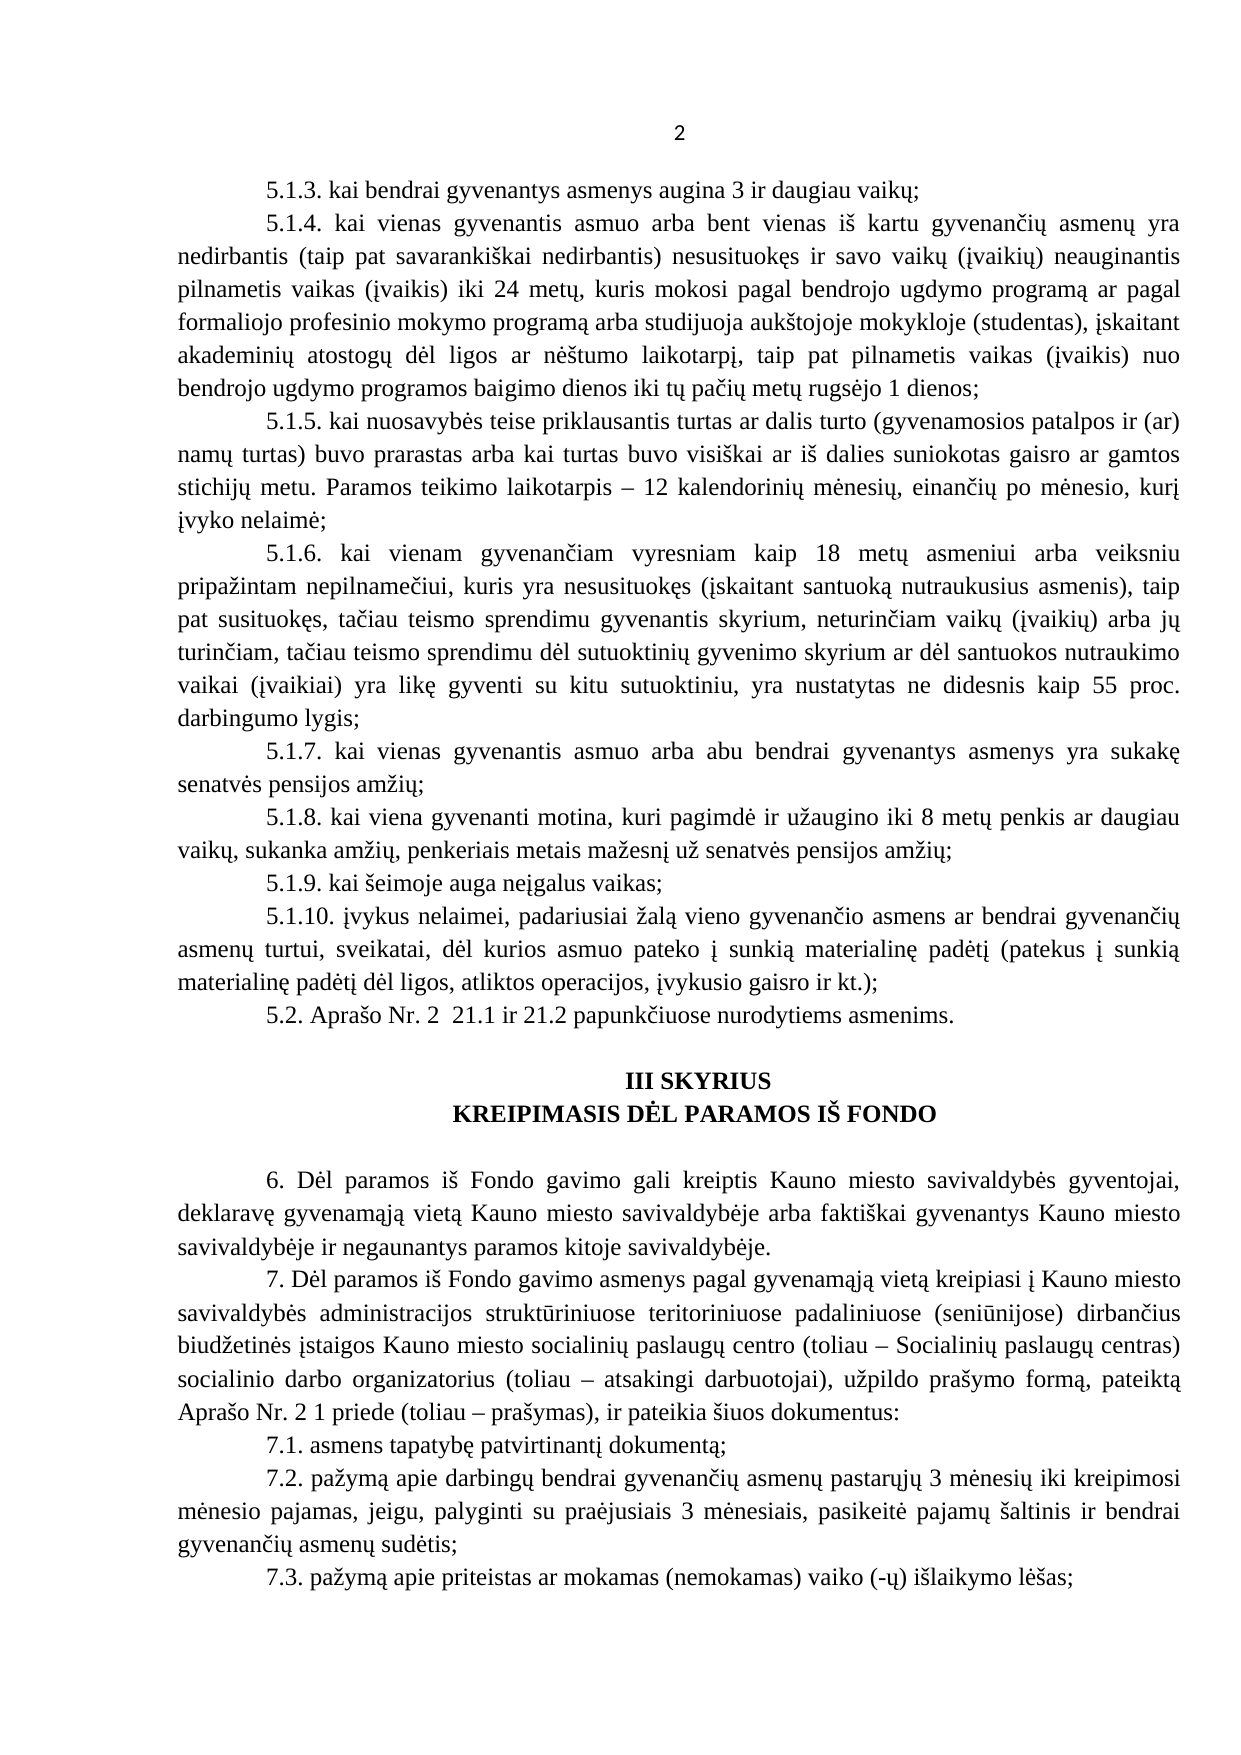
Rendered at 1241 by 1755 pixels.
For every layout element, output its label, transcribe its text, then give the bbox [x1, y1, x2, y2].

text 5.1.4. kai vienas gyvenantis asmuo arba bent vienas iš kartu gyvenančių asmenų yra nedirbantis (taip pat savarankiškai nedirbantis) nesusituokęs ir savo vaikų (įvaikių) neauginantis pilnametis vaikas (įvaikis) iki 24 metų, kuris mokosi pagal bendrojo ugdymo programą ar pagal formaliojo profesinio mokymo programą arba studijuoja aukštojoje mokykloje (studentas), įskaitant akademinių atostogų dėl ligos ar nėštumo laikotarpį, taip pat pilnametis vaikas (įvaikis) nuo bendrojo ugdymo programos baigimo dienos iki tų pačių metų rugsėjo 1 dienos; [177, 208, 1181, 402]
text 5.2. Aprašo Nr. 2 21.1 ir 21.2 papunkčiuose nurodytiems asmenims. [233, 1000, 1181, 1029]
text 5.1.5. kai nuosavybės teise priklausantis turtas ar dalis turto (gyvenamosios patalpos ir (ar) namų turtas) buvo prarastas arba kai turtas buvo visiškai ar iš dalies suniokotas gaisro ar gamtos stichijų metu. Paramos teikimo laikotarpis – 12 kalendorinių mėnesių, einančių po mėnesio, kurį įvyko nelaimė; [177, 406, 1181, 534]
text KREIPIMASIS DĖL PARAMOS IŠ FONDO [215, 1099, 1181, 1128]
text 5.1.3. kai bendrai gyvenantys asmenys augina 3 ir daugiau vaikų; [177, 175, 1181, 204]
text 5.1.8. kai viena gyvenanti motina, kuri pagimdė ir užaugino iki 8 metų penkis ar daugiau vaikų, sukanka amžių, penkeriais metais mažesnį už senatvės pensijos amžių; [177, 802, 1181, 864]
text 7. Dėl paramos iš Fondo gavimo asmenys pagal gyvenamąją vietą kreipiasi į Kauno miesto savivaldybės administracijos struktūriniuose teritoriniuose padaliniuose (seniūnijose) dirbančius biudžetinės įstaigos Kauno miesto socialinių paslaugų centro (toliau – Socialinių paslaugų centras) socialinio darbo organizatorius (toliau – atsakingi darbuotojai), užpildo prašymo formą, pateiktą Aprašo Nr. 2 1 priede (toliau – prašymas), ir pateikia šiuos dokumentus: [177, 1264, 1181, 1425]
text 7.1. asmens tapatybę patvirtinantį dokumentą; [177, 1430, 1181, 1458]
text 7.2. pažymą apie darbingų bendrai gyvenančių asmenų pastarųjų 3 mėnesių iki kreipimosi mėnesio pajamas, jeigu, palyginti su praėjusiais 3 mėnesiais, pasikeitė pajamų šaltinis ir bendrai gyvenančių asmenų sudėtis; [177, 1463, 1181, 1557]
text 5.1.10. įvykus nelaimei, padariusiai žalą vieno gyvenančio asmens ar bendrai gyvenančių asmenų turtui, sveikatai, dėl kurios asmuo pateko į sunkią materialinę padėtį (patekus į sunkią materialinę padėtį dėl ligos, atliktos operacijos, įvykusio gaisro ir kt.); [177, 901, 1181, 996]
text 6. Dėl paramos iš Fondo gavimo gali kreiptis Kauno miesto savivaldybės gyventojai, deklaravę gyvenamąją vietą Kauno miesto savivaldybėje arba faktiškai gyvenantys Kauno miesto savivaldybėje ir negaunantys paramos kitoje savivaldybėje. [177, 1166, 1181, 1260]
text 5.1.9. kai šeimoje auga neįgalus vaikas; [177, 868, 1181, 897]
text 5.1.6. kai vienam gyvenančiam vyresniam kaip 18 metų asmeniui arba veiksniu pripažintam nepilnamečiui, kuris yra nesusituokęs (įskaitant santuoką nutraukusius asmenis), taip pat susituokęs, tačiau teismo sprendimu gyvenantis skyrium, neturinčiam vaikų (įvaikių) arba jų turinčiam, tačiau teismo sprendimu dėl sutuoktinių gyvenimo skyrium ar dėl santuokos nutraukimo vaikai (įvaikiai) yra likę gyventi su kitu sutuoktiniu, yra nustatytas ne didesnis kaip 55 proc. darbingumo lygis; [177, 538, 1181, 732]
text III SKYRIUS [215, 1066, 1181, 1095]
text 7.3. pažymą apie priteistas ar mokamas (nemokamas) vaiko (-ų) išlaikymo lėšas; [177, 1562, 1181, 1591]
text 5.1.7. kai vienas gyvenantis asmuo arba abu bendrai gyvenantys asmenys yra sukakę senatvės pensijos amžių; [177, 736, 1181, 798]
